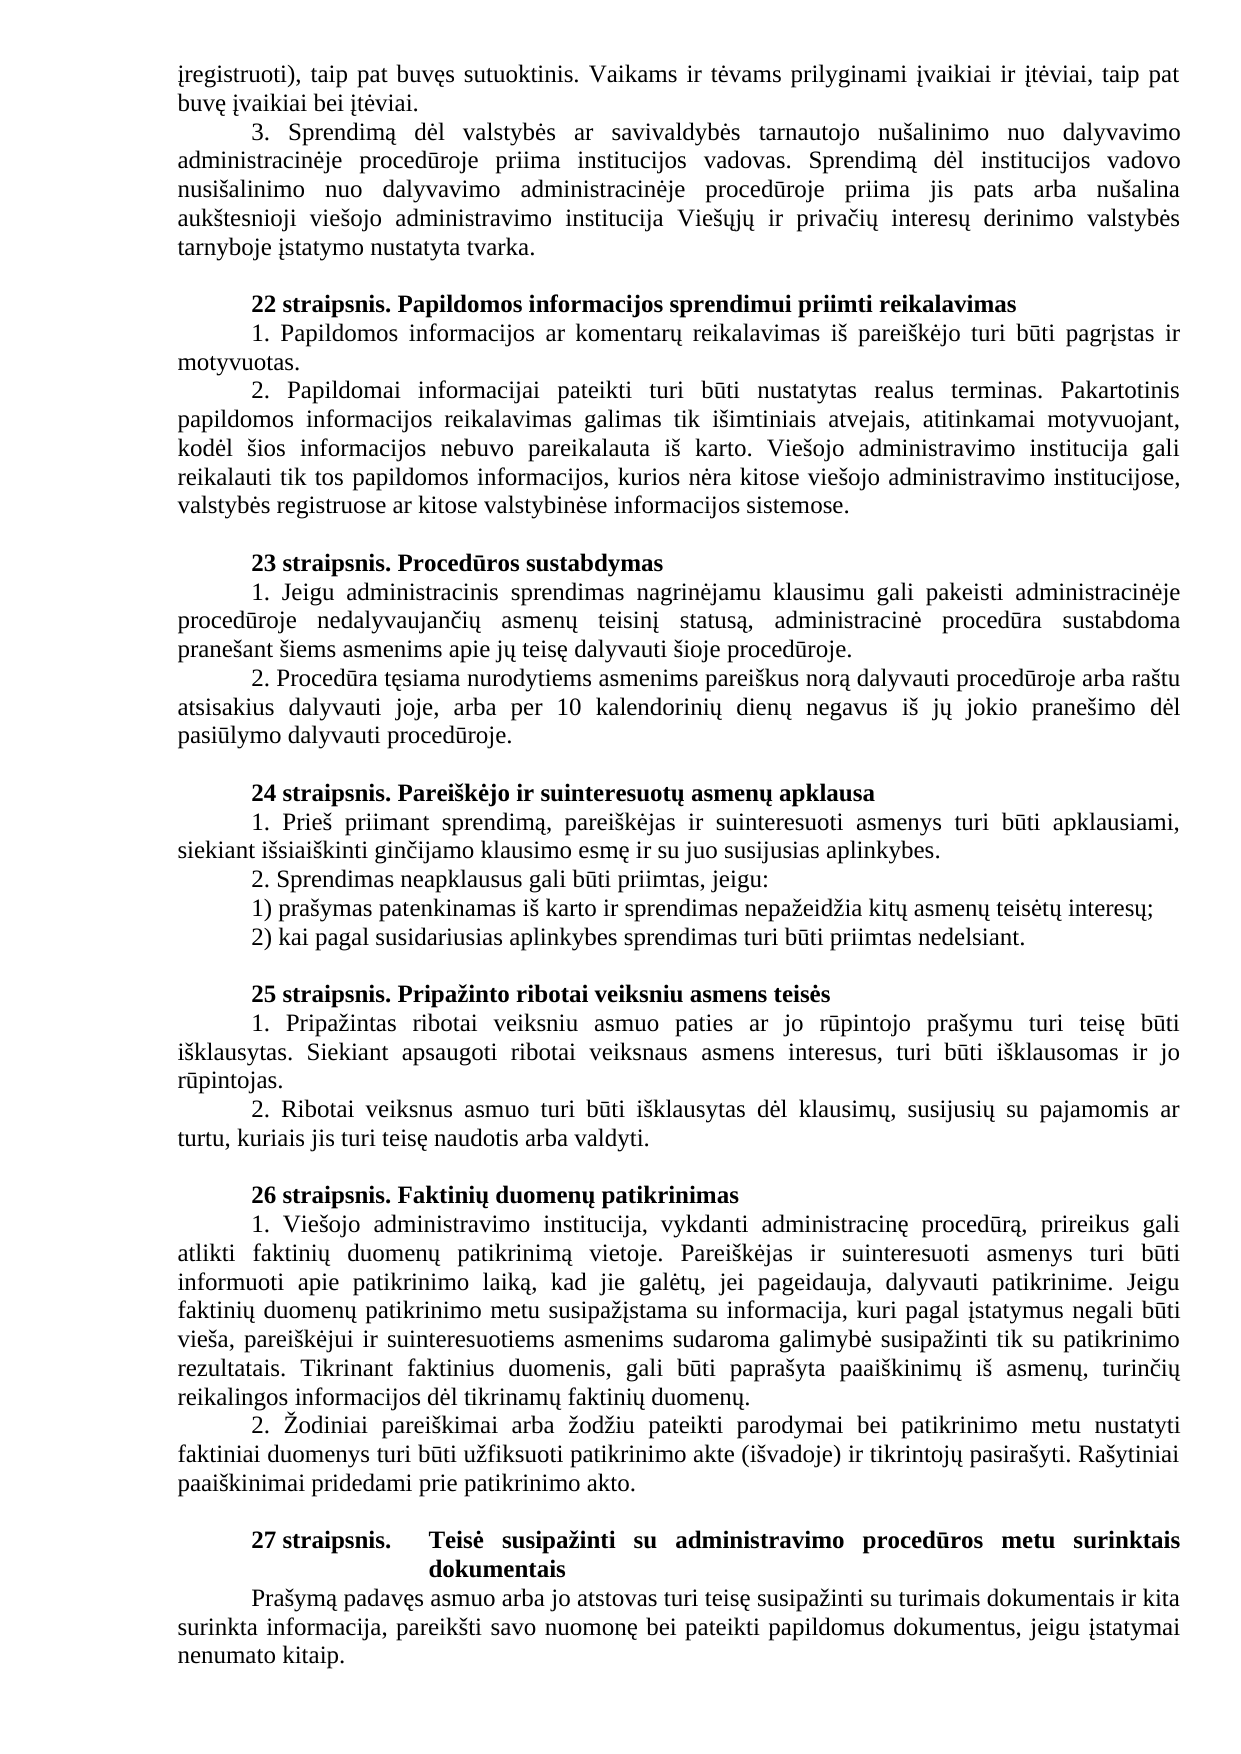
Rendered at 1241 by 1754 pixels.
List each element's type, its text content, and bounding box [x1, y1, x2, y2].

text 3. Sprendimą dėl valstybės ar savivaldybės tarnautojo nušalinimo nuo dalyvavimo administracinėje procedūroje priima institucijos vadovas. Sprendimą dėl institucijos vadovo nusišalinimo nuo dalyvavimo administracinėje procedūroje priima jis pats arba nušalina aukštesnioji viešojo administravimo institucija Viešųjų ir privačių interesų derinimo valstybės tarnyboje įstatymo nustatyta tvarka. [177, 117, 1181, 260]
text 23 straipsnis. Procedūros sustabdymas [177, 548, 1181, 577]
text 24 straipsnis. Pareiškėjo ir suinteresuotų asmenų apklausa [177, 778, 1181, 807]
text 2) kai pagal susidariusias aplinkybes sprendimas turi būti priimtas nedelsiant. [177, 922, 1181, 950]
text 2. Žodiniai pareiškimai arba žodžiu pateikti parodymai bei patikrinimo metu nustatyti faktiniai duomenys turi būti užfiksuoti patikrinimo akte (išvadoje) ir tikrintojų pasirašyti. Rašytiniai paaiškinimai pridedami prie patikrinimo akto. [177, 1410, 1181, 1497]
text 1. Pripažintas ribotai veiksniu asmuo paties ar jo rūpintojo prašymu turi teisę būti išklausytas. Siekiant apsaugoti ribotai veiksnaus asmens interesus, turi būti išklausomas ir jo rūpintojas. [177, 1008, 1181, 1094]
text Prašymą padavęs asmuo arba jo atstovas turi teisę susipažinti su turimais dokumentais ir kita surinkta informacija, pareikšti savo nuomonę bei pateikti papildomus dokumentus, jeigu įstatymai nenumato kitaip. [177, 1583, 1181, 1669]
text 2. Sprendimas neapklausus gali būti priimtas, jeigu: [177, 864, 1181, 893]
text 2. Procedūra tęsiama nurodytiems asmenims pareiškus norą dalyvauti procedūroje arba raštu atsisakius dalyvauti joje, arba per 10 kalendorinių dienų negavus iš jų jokio pranešimo dėl pasiūlymo dalyvauti procedūroje. [177, 663, 1181, 749]
text 27 straipsnis. Teisė susipažinti su administravimo procedūros metu surinktais dokumentais [251, 1525, 1181, 1583]
text 2. Papildomai informacijai pateikti turi būti nustatytas realus terminas. Pakartotinis papildomos informacijos reikalavimas galimas tik išimtiniais atvejais, atitinkamai motyvuojant, kodėl šios informacijos nebuvo pareikalauta iš karto. Viešojo administravimo institucija gali reikalauti tik tos papildomos informacijos, kurios nėra kitose viešojo administravimo institucijose, valstybės registruose ar kitose valstybinėse informacijos sistemose. [177, 375, 1181, 519]
text 1. Prieš priimant sprendimą, pareiškėjas ir suinteresuoti asmenys turi būti apklausiami, siekiant išsiaiškinti ginčijamo klausimo esmę ir su juo susijusias aplinkybes. [177, 807, 1181, 864]
text 1. Jeigu administracinis sprendimas nagrinėjamu klausimu gali pakeisti administracinėje procedūroje nedalyvaujančių asmenų teisinį statusą, administracinė procedūra sustabdoma pranešant šiems asmenims apie jų teisę dalyvauti šioje procedūroje. [177, 577, 1181, 663]
text 25 straipsnis. Pripažinto ribotai veiksniu asmens teisės [177, 979, 1181, 1008]
text 2. Ribotai veiksnus asmuo turi būti išklausytas dėl klausimų, susijusių su pajamomis ar turtu, kuriais jis turi teisę naudotis arba valdyti. [177, 1094, 1181, 1152]
text 22 straipsnis. Papildomos informacijos sprendimui priimti reikalavimas [177, 289, 1181, 318]
text 1. Papildomos informacijos ar komentarų reikalavimas iš pareiškėjo turi būti pagrįstas ir motyvuotas. [177, 318, 1181, 375]
text 1. Viešojo administravimo institucija, vykdanti administracinę procedūrą, prireikus gali atlikti faktinių duomenų patikrinimą vietoje. Pareiškėjas ir suinteresuoti asmenys turi būti informuoti apie patikrinimo laiką, kad jie galėtų, jei pageidauja, dalyvauti patikrinime. Jeigu faktinių duomenų patikrinimo metu susipažįstama su informacija, kuri pagal įstatymus negali būti vieša, pareiškėjui ir suinteresuotiems asmenims sudaroma galimybė susipažinti tik su patikrinimo rezultatais. Tikrinant faktinius duomenis, gali būti paprašyta paaiškinimų iš asmenų, turinčių reikalingos informacijos dėl tikrinamų faktinių duomenų. [177, 1209, 1181, 1410]
text įregistruoti), taip pat buvęs sutuoktinis. Vaikams ir tėvams prilyginami įvaikiai ir įtėviai, taip pat buvę įvaikiai bei įtėviai. [177, 59, 1181, 117]
text 1) prašymas patenkinamas iš karto ir sprendimas nepažeidžia kitų asmenų teisėtų interesų; [177, 893, 1181, 922]
text 26 straipsnis. Faktinių duomenų patikrinimas [177, 1180, 1181, 1209]
